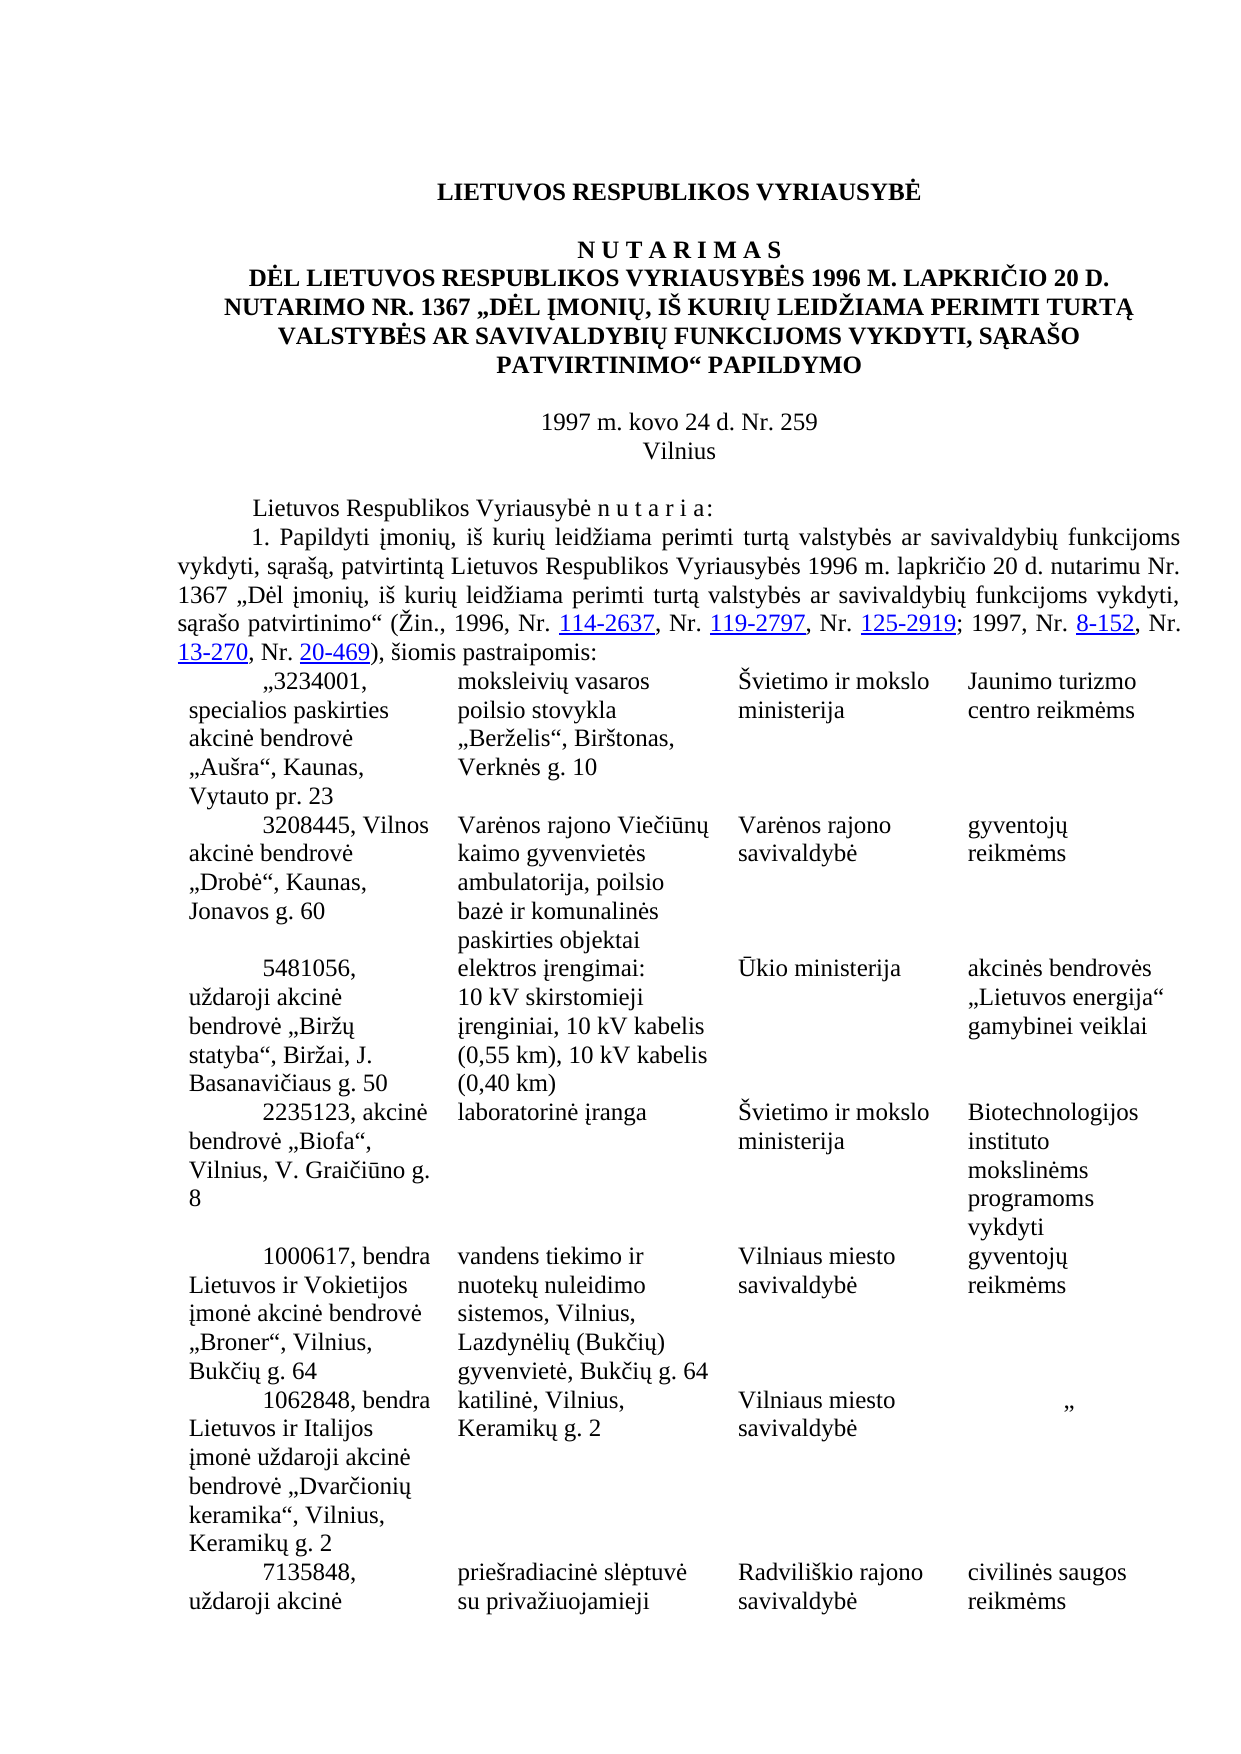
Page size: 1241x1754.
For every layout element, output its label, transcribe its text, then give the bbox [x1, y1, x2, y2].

table_header moksleivių vasaros poilsio stovykla „Berželis“, Birštonas, Verknės g. 10 [446, 666, 727, 810]
table_cell 1000617, bendra Lietuvos ir Vokietijos įmonė akcinė bendrovė „Broner“, Vilnius, Bukčių g. 64 [177, 1241, 446, 1385]
table_cell civilinės saugos reikmėms [956, 1557, 1181, 1615]
table_cell Biotechnologijos instituto mokslinėms programoms vykdyti [956, 1097, 1181, 1241]
table_cell 2235123, akcinė bendrovė „Biofa“, Vilnius, V. Graičiūno g. 8 [177, 1097, 446, 1241]
table_cell vandens tiekimo ir nuotekų nuleidimo sistemos, Vilnius, Lazdynėlių (Bukčių) gyvenvietė, Bukčių g. 64 [446, 1241, 727, 1385]
text 1997 m. kovo 24 d. Nr. 259 [177, 407, 1181, 436]
text DĖL LIETUVOS RESPUBLIKOS VYRIAUSYBĖS 1996 M. LAPKRIČIO 20 D. NUTARIMO NR. 1367 „DĖL ĮMONIŲ, IŠ KURIŲ LEIDŽIAMA PERIMTI TURTĄ VALSTYBĖS AR SAVIVALDYBIŲ FUNKCIJOMS VYKDYTI, SĄRAŠO PATVIRTINIMO“ PAPILDYMO [177, 263, 1181, 378]
table_cell Varėnos rajono savivaldybė [727, 810, 956, 953]
table_header „3234001, specialios paskirties akcinė bendrovė „Aušra“, Kaunas, Vytauto pr. 23 [177, 666, 446, 810]
table_cell 3208445, Vilnos akcinė bendrovė „Drobė“, Kaunas, Jonavos g. 60 [177, 810, 446, 953]
table_cell 1062848, bendra Lietuvos ir Italijos įmonė uždaroji akcinė bendrovė „Dvarčionių keramika“, Vilnius, Keramikų g. 2 [177, 1385, 446, 1557]
table_cell Švietimo ir mokslo ministerija [727, 1097, 956, 1241]
text N U T A R I M A S [177, 235, 1181, 263]
text Lietuvos Respublikos Vyriausybė nutaria: [177, 493, 1181, 522]
table_cell 7135848, uždaroji akcinė [177, 1557, 446, 1615]
table_cell priešradiacinė slėptuvė su privažiuojamieji [446, 1557, 727, 1615]
table_header Jaunimo turizmo centro reikmėms [956, 666, 1181, 810]
table_cell laboratorinė įranga [446, 1097, 727, 1241]
table_cell Vilniaus miesto savivaldybė [727, 1385, 956, 1557]
text Vilnius [177, 436, 1181, 465]
table_cell Radviliškio rajono savivaldybė [727, 1557, 956, 1615]
table_cell elektros įrengimai: 10 kV skirstomieji įrenginiai, 10 kV kabelis (0,55 km), 10 kV kabelis (0,40 km) [446, 954, 727, 1097]
table_cell „ [956, 1385, 1181, 1557]
table_cell katilinė, Vilnius, Keramikų g. 2 [446, 1385, 727, 1557]
text 1. Papildyti įmonių, iš kurių leidžiama perimti turtą valstybės ar savivaldybių funkcijoms vykdyti, sąrašą, patvirtintą Lietuvos Respublikos Vyriausybės 1996 m. lapkričio 20 d. nutarimu Nr. 1367 „Dėl įmonių, iš kurių leidžiama perimti turtą valstybės ar savivaldybių funkcijoms vykdyti, sąrašo patvirtinimo“ (Žin., 1996, Nr. 114-2637, Nr. 119-2797, Nr. 125-2919; 1997, Nr. 8-152, Nr. 13-270, Nr. 20-469), šiomis pastraipomis: [177, 522, 1181, 666]
table_cell akcinės bendrovės „Lietuvos energija“ gamybinei veiklai [956, 954, 1181, 1097]
table_cell Ūkio ministerija [727, 954, 956, 1097]
table_cell gyventojų reikmėms [956, 810, 1181, 953]
text LIETUVOS RESPUBLIKOS VYRIAUSYBĖ [177, 177, 1181, 206]
table_cell Varėnos rajono Viečiūnų kaimo gyvenvietės ambulatorija, poilsio bazė ir komunalinės paskirties objektai [446, 810, 727, 953]
table_cell 5481056, uždaroji akcinė bendrovė „Biržų statyba“, Biržai, J. Basanavičiaus g. 50 [177, 954, 446, 1097]
table_cell gyventojų reikmėms [956, 1241, 1181, 1385]
table_cell Vilniaus miesto savivaldybė [727, 1241, 956, 1385]
table_header Švietimo ir mokslo ministerija [727, 666, 956, 810]
